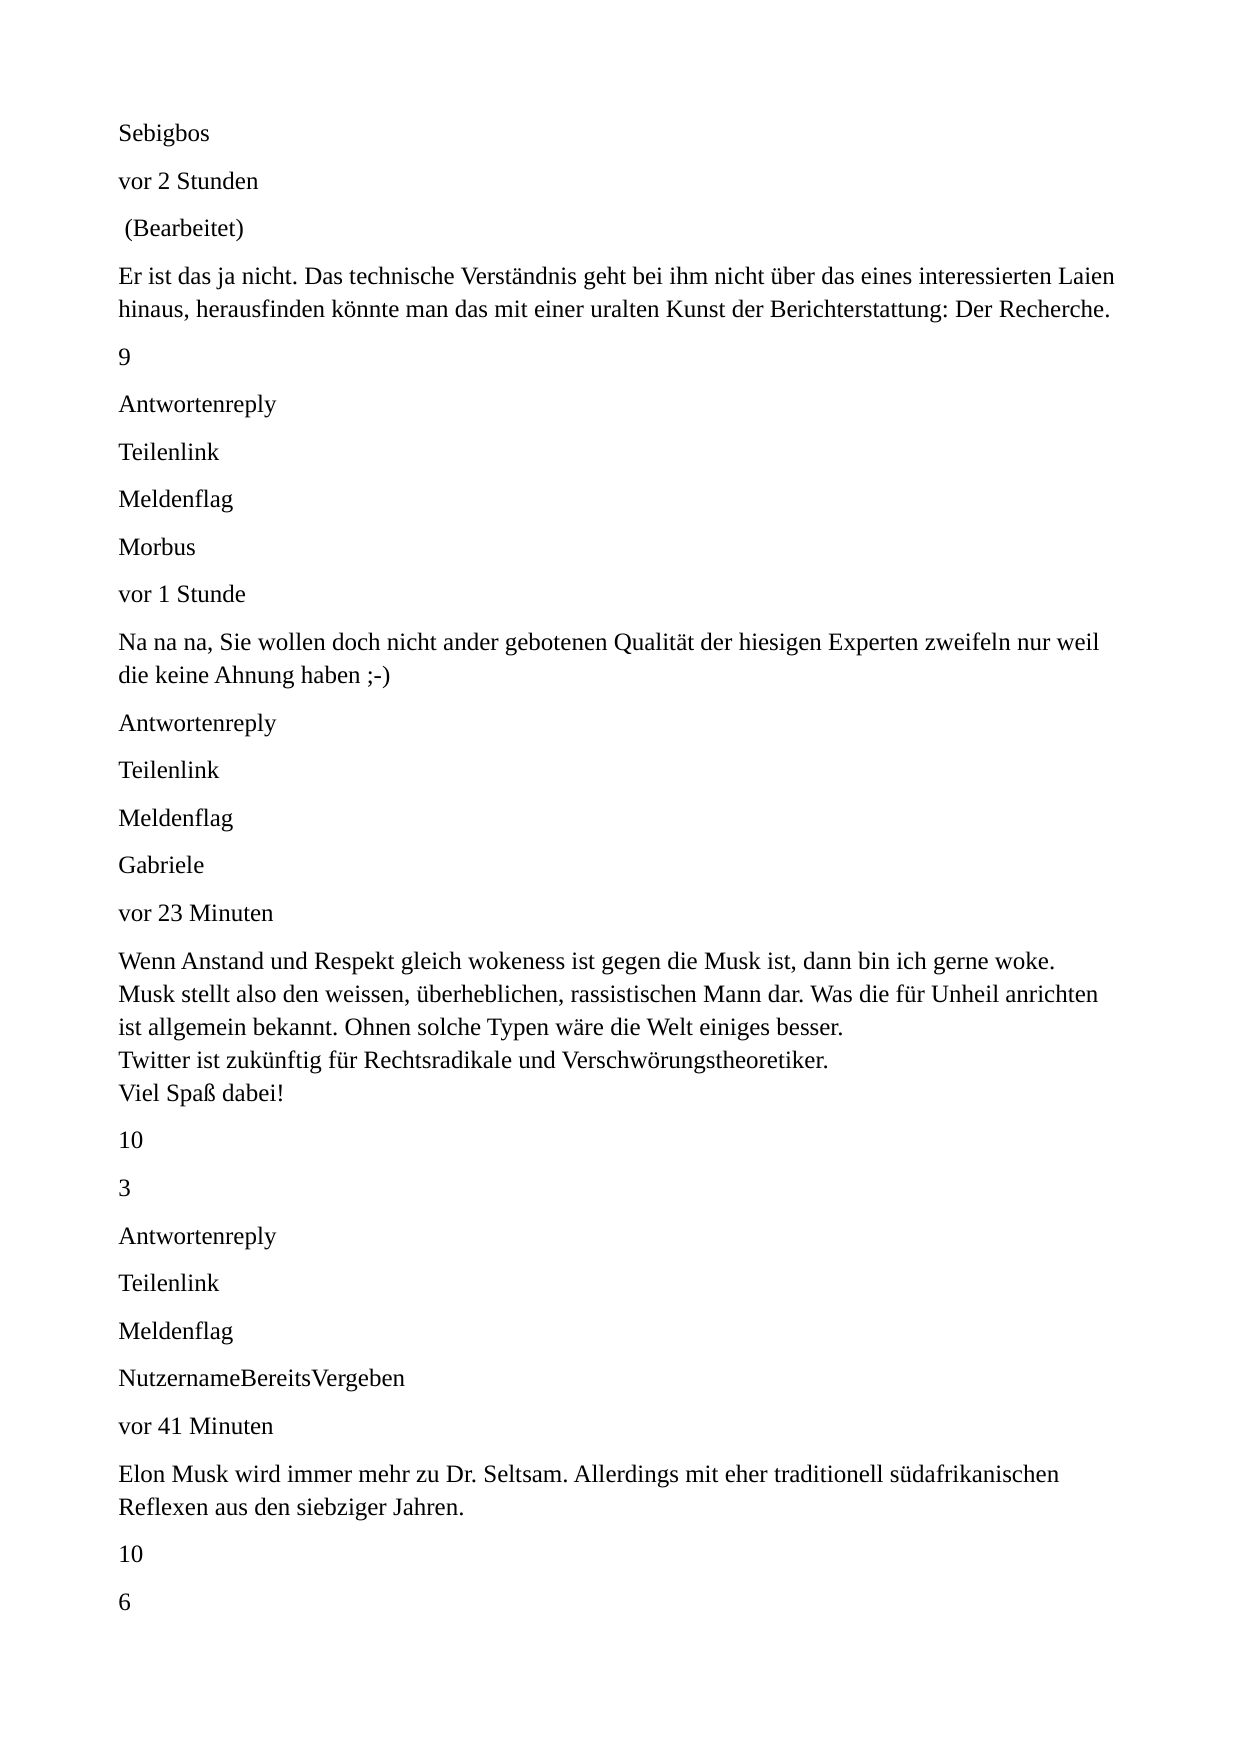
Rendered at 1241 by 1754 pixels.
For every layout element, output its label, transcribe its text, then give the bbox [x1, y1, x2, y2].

text Morbus [118, 532, 1122, 561]
text Na na na, Sie wollen doch nicht ander gebotenen Qualität der hiesigen Experten zweifeln nur weil die keine Ahnung haben ;-) [118, 627, 1122, 689]
text NutzernameBereitsVergeben [118, 1363, 1122, 1392]
text Meldenflag [118, 1316, 1122, 1345]
text Antwortenreply [118, 708, 1122, 737]
text Meldenflag [118, 484, 1122, 513]
text Gabriele [118, 851, 1122, 879]
text Wenn Anstand und Respekt gleich wokeness ist gegen die Musk ist, dann bin ich gerne woke. Musk stellt also den weissen, überheblichen, rassistischen Mann dar. Was die für Unheil anrichten ist allgemein bekannt. Ohnen solche Typen wäre die Welt einiges besser. Twitter ist zukünftig für Rechtsradikale und Verschwörungstheoretiker. Viel Spaß dabei! [118, 946, 1122, 1107]
text vor 23 Minuten [118, 898, 1122, 927]
text Teilenlink [118, 755, 1122, 784]
text Sebigbos [118, 118, 1122, 147]
text vor 2 Stunden [118, 166, 1122, 194]
text Meldenflag [118, 803, 1122, 832]
text Elon Musk wird immer mehr zu Dr. Seltsam. Allerdings mit eher traditionell südafrikanischen Reflexen aus den siebziger Jahren. [118, 1459, 1122, 1521]
text 9 [118, 342, 1122, 370]
text (Bearbeitet) [118, 213, 1122, 242]
text Antwortenreply [118, 389, 1122, 418]
text Teilenlink [118, 437, 1122, 466]
text Er ist das ja nicht. Das technische Verständnis geht bei ihm nicht über das eines interessierten Laien hinaus, herausfinden könnte man das mit einer uralten Kunst der Berichterstattung: Der Recherche. [118, 261, 1122, 323]
text 10 [118, 1539, 1122, 1568]
text 6 [118, 1587, 1122, 1616]
text 3 [118, 1173, 1122, 1202]
text Antwortenreply [118, 1221, 1122, 1249]
text Teilenlink [118, 1268, 1122, 1297]
text vor 41 Minuten [118, 1411, 1122, 1440]
text 10 [118, 1126, 1122, 1154]
text vor 1 Stunde [118, 579, 1122, 608]
